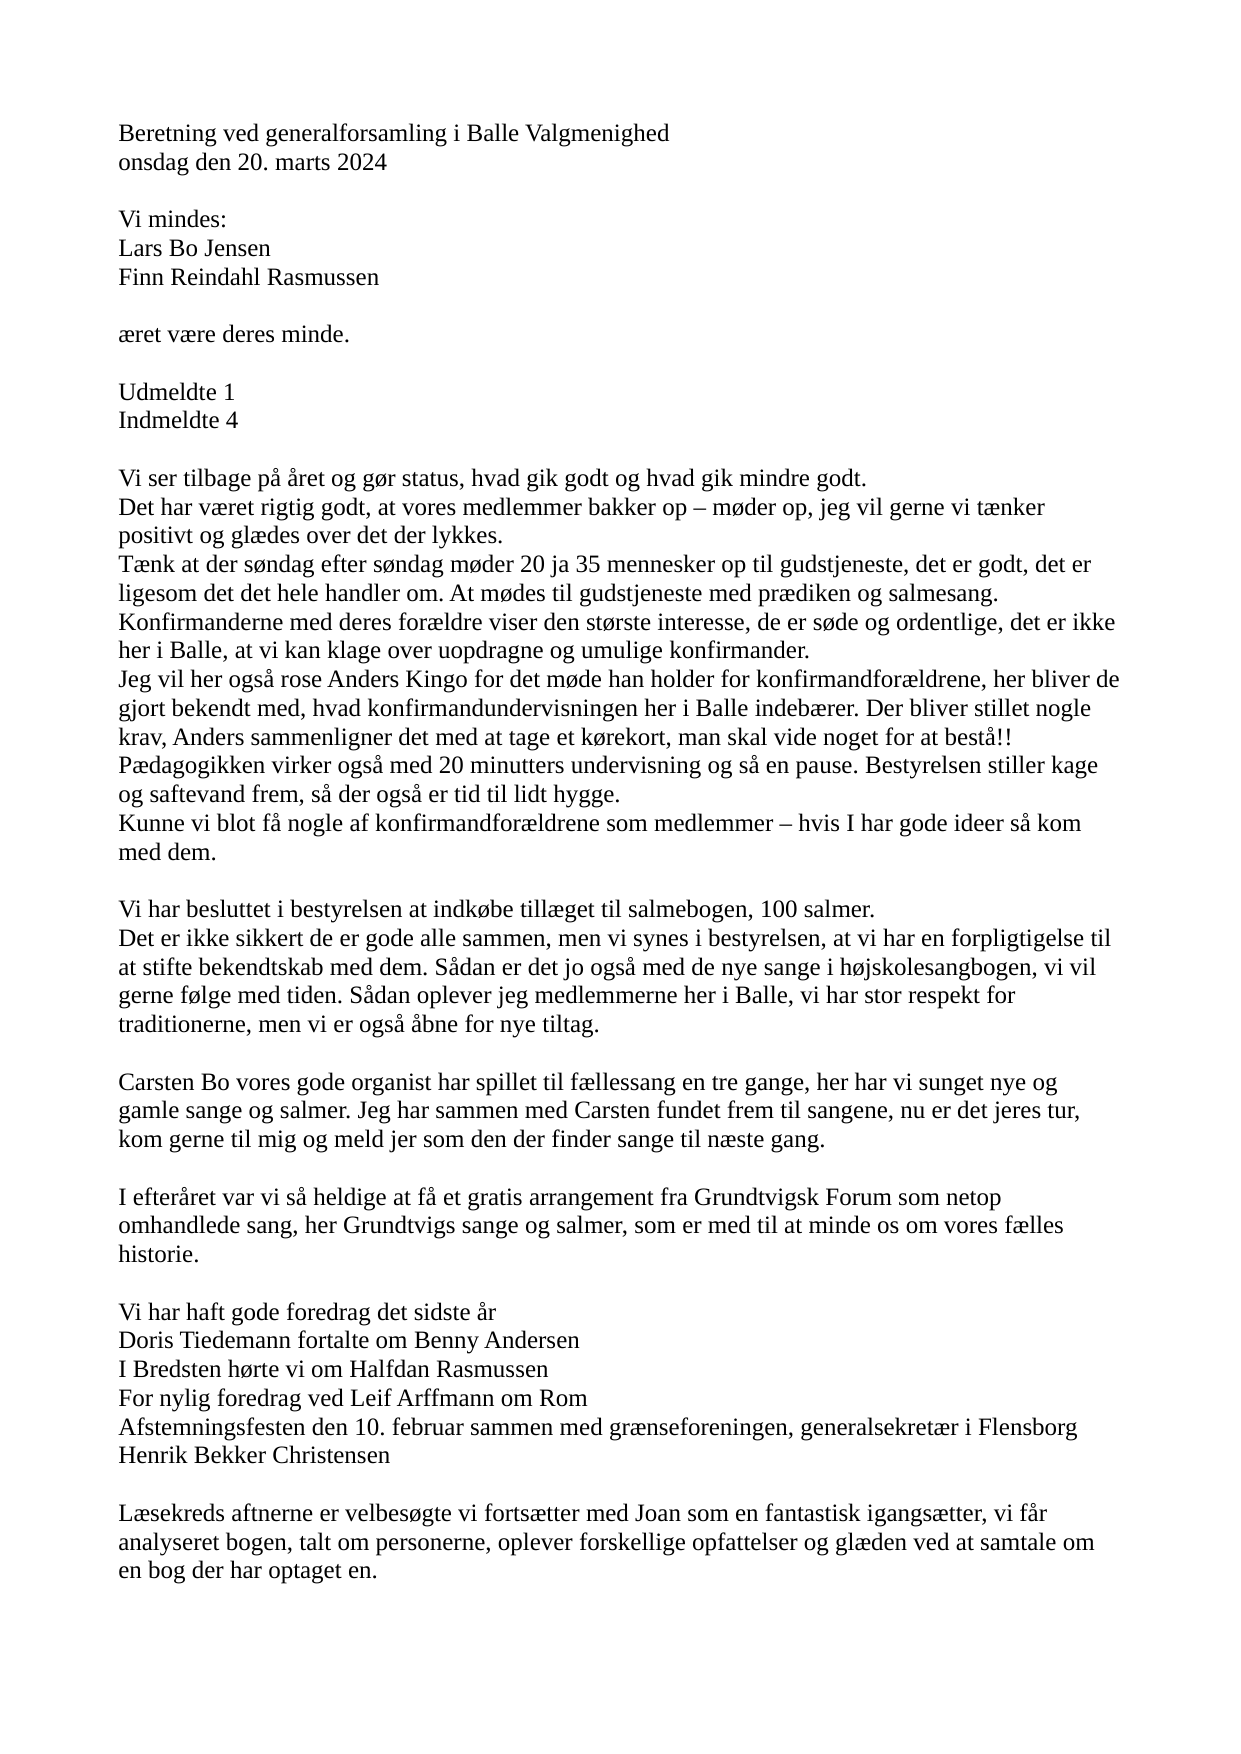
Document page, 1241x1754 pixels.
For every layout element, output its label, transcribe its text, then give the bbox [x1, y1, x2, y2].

text I efteråret var vi så heldige at få et gratis arrangement fra Grundtvigsk Forum som netop omhandlede sang, her Grundtvigs sange og salmer, som er med til at minde os om vores fælles historie. [118, 1182, 1122, 1268]
text Finn Reindahl Rasmussen [118, 262, 1122, 291]
text Vi har haft gode foredrag det sidste år [118, 1297, 1122, 1326]
text Det har været rigtig godt, at vores medlemmer bakker op – møder op, jeg vil gerne vi tænker positivt og glædes over det der lykkes. [118, 492, 1122, 549]
text Kunne vi blot få nogle af konfirmandforældrene som medlemmer – hvis I har gode ideer så kom med dem. [118, 808, 1122, 866]
text Konfirmanderne med deres forældre viser den største interesse, de er søde og ordentlige, det er ikke her i Balle, at vi kan klage over uopdragne og umulige konfirmander. [118, 607, 1122, 664]
text Vi har besluttet i bestyrelsen at indkøbe tillæget til salmebogen, 100 salmer. [118, 894, 1122, 923]
text Afstemningsfesten den 10. februar sammen med grænseforeningen, generalsekretær i Flensborg Henrik Bekker Christensen [118, 1412, 1122, 1469]
text I Bredsten hørte vi om Halfdan Rasmussen [118, 1354, 1122, 1383]
text Det er ikke sikkert de er gode alle sammen, men vi synes i bestyrelsen, at vi har en forpligtigelse til at stifte bekendtskab med dem. Sådan er det jo også med de nye sange i højskolesangbogen, vi vil gerne følge med tiden. Sådan oplever jeg medlemmerne her i Balle, vi har stor respekt for traditionerne, men vi er også åbne for nye tiltag. [118, 923, 1122, 1038]
text Lars Bo Jensen [118, 233, 1122, 262]
text Tænk at der søndag efter søndag møder 20 ja 35 mennesker op til gudstjeneste, det er godt, det er ligesom det det hele handler om. At mødes til gudstjeneste med prædiken og salmesang. [118, 549, 1122, 607]
text Vi ser tilbage på året og gør status, hvad gik godt og hvad gik mindre godt. [118, 463, 1122, 492]
text Indmeldte 4 [118, 406, 1122, 434]
text Beretning ved generalforsamling i Balle Valgmenighed [118, 118, 1122, 147]
text Jeg vil her også rose Anders Kingo for det møde han holder for konfirmandforældrene, her bliver de gjort bekendt med, hvad konfirmandundervisningen her i Balle indebærer. Der bliver stillet nogle krav, Anders sammenligner det med at tage et kørekort, man skal vide noget for at bestå!! [118, 664, 1122, 751]
text æret være deres minde. [118, 319, 1122, 348]
text Carsten Bo vores gode organist har spillet til fællessang en tre gange, her har vi sunget nye og gamle sange og salmer. Jeg har sammen med Carsten fundet frem til sangene, nu er det jeres tur, kom gerne til mig og meld jer som den der finder sange til næste gang. [118, 1067, 1122, 1153]
text Udmeldte 1 [118, 377, 1122, 406]
text Læsekreds aftnerne er velbesøgte vi fortsætter med Joan som en fantastisk igangsætter, vi får analyseret bogen, talt om personerne, oplever forskellige opfattelser og glæden ved at samtale om en bog der har optaget en. [118, 1498, 1122, 1584]
text Pædagogikken virker også med 20 minutters undervisning og så en pause. Bestyrelsen stiller kage og saftevand frem, så der også er tid til lidt hygge. [118, 751, 1122, 808]
text onsdag den 20. marts 2024 [118, 147, 1122, 176]
text For nylig foredrag ved Leif Arffmann om Rom [118, 1383, 1122, 1412]
text Vi mindes: [118, 204, 1122, 233]
text Doris Tiedemann fortalte om Benny Andersen [118, 1326, 1122, 1354]
